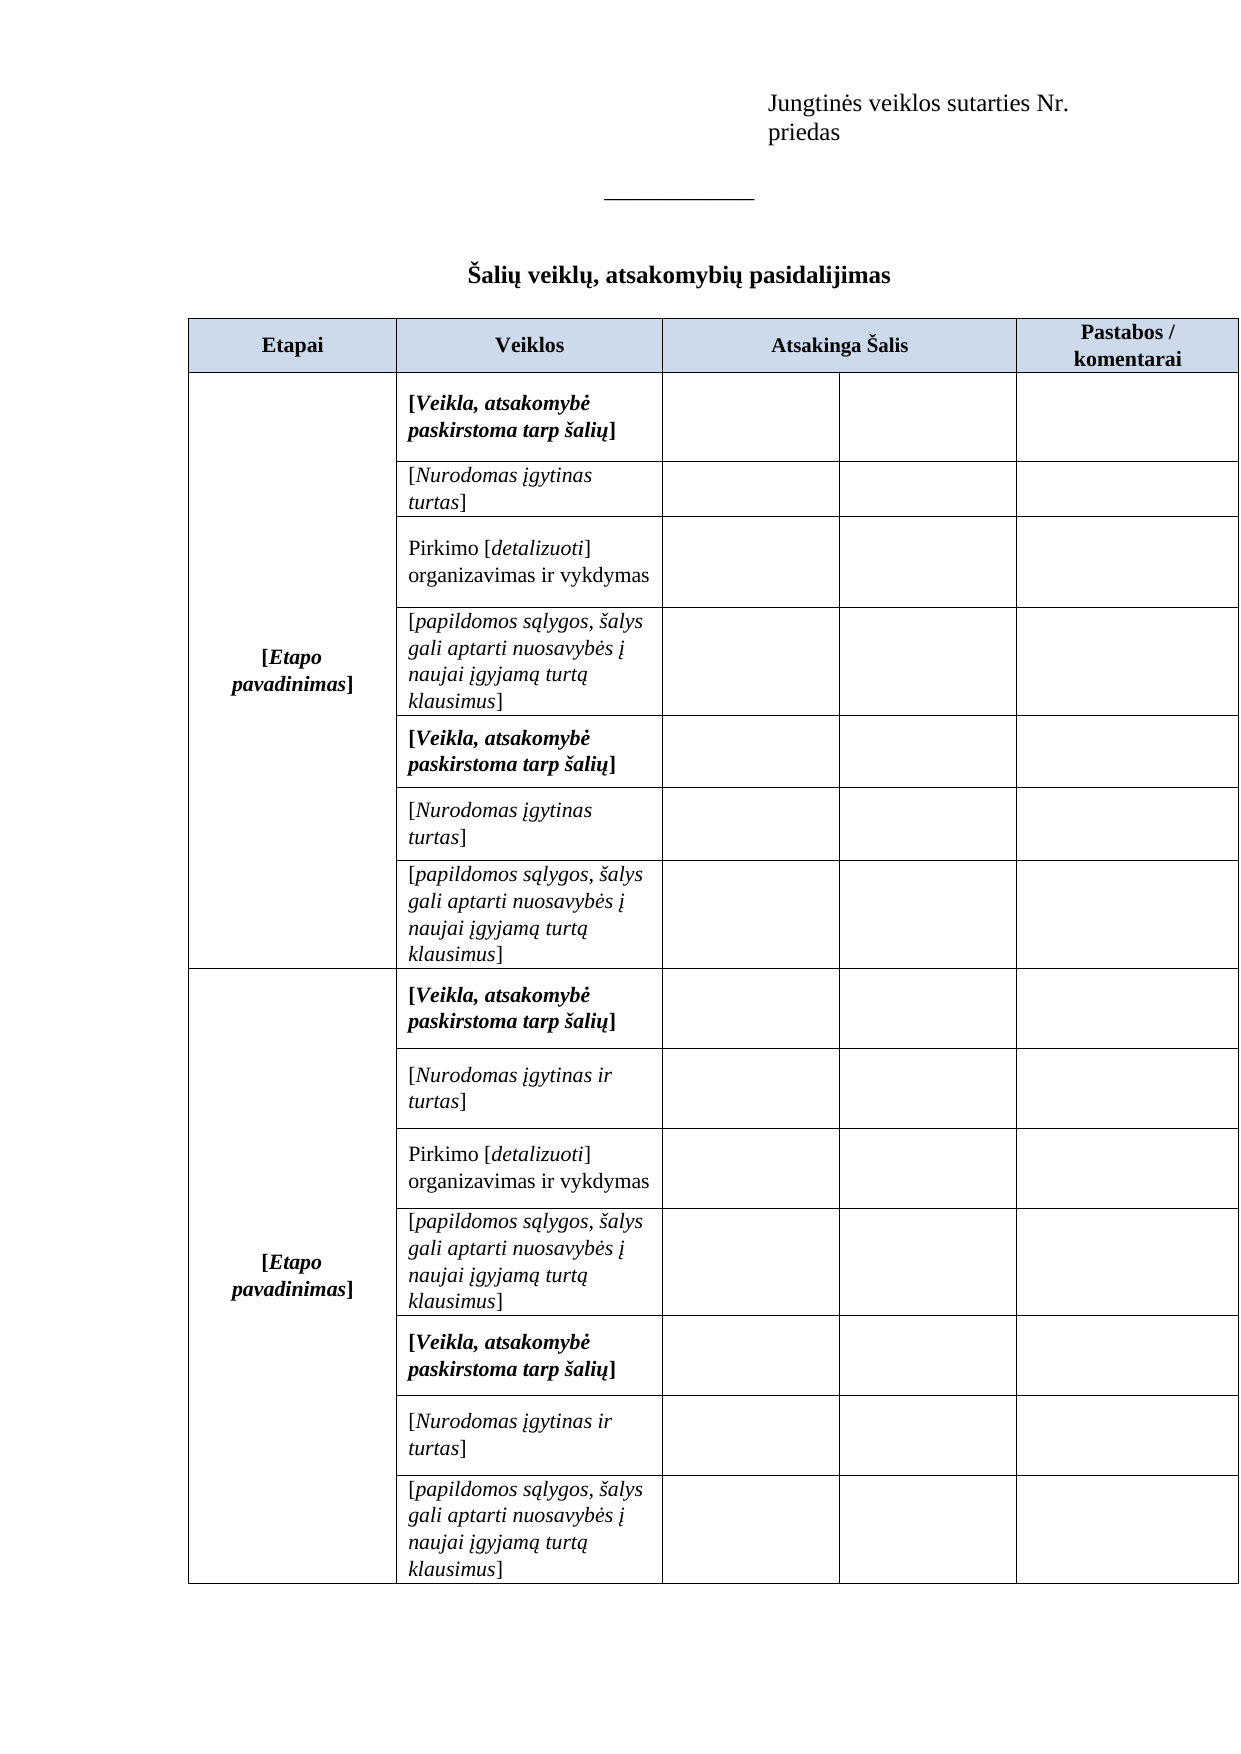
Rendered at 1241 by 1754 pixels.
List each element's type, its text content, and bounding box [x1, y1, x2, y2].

table_cell [1017, 1129, 1238, 1207]
table_cell [papildomos sąlygos, šalys gali aptarti nuosavybės į naujai įgyjamą turtą klausimus] [397, 1209, 662, 1315]
table_cell [663, 716, 839, 787]
text Jungtinės veiklos sutarties Nr. [177, 88, 1181, 117]
table_cell [Veikla, atsakomybė paskirstoma tarp šalių] [397, 1316, 662, 1395]
table_cell [663, 788, 839, 860]
table_cell [Nurodomas įgytinas ir turtas] [397, 1396, 662, 1475]
table_cell Pirkimo [detalizuoti] organizavimas ir vykdymas [397, 1129, 662, 1207]
table_cell [663, 969, 839, 1048]
table_cell [663, 861, 839, 968]
table_cell [840, 1129, 1016, 1207]
table_cell [663, 608, 839, 715]
table_cell [1017, 1209, 1238, 1315]
table_cell [840, 861, 1016, 968]
table_header Pastabos / komentarai [1017, 319, 1238, 372]
table_cell [Nurodomas įgytinas ir turtas] [397, 1049, 662, 1128]
table_cell [663, 1209, 839, 1315]
table_cell [663, 1476, 839, 1583]
text ____________ [177, 174, 1181, 203]
table_cell [663, 1129, 839, 1207]
table_cell [Veikla, atsakomybė paskirstoma tarp šalių] [397, 969, 662, 1048]
table_cell [1017, 969, 1238, 1048]
table_cell [840, 608, 1016, 715]
text Šalių veiklų, atsakomybių pasidalijimas [177, 260, 1181, 289]
table_header Atsakinga Šalis [663, 319, 1016, 372]
table_cell [papildomos sąlygos, šalys gali aptarti nuosavybės į naujai įgyjamą turtą klausimus] [397, 861, 662, 968]
table_cell [840, 969, 1016, 1048]
table_cell [840, 716, 1016, 787]
table_cell Pirkimo [detalizuoti] organizavimas ir vykdymas [397, 517, 662, 607]
table_cell [663, 373, 839, 461]
table_cell [1017, 608, 1238, 715]
table_cell [840, 788, 1016, 860]
table_cell [papildomos sąlygos, šalys gali aptarti nuosavybės į naujai įgyjamą turtą klausimus] [397, 608, 662, 715]
table_cell [840, 462, 1016, 516]
table_cell [1017, 1476, 1238, 1583]
table_cell [840, 373, 1016, 461]
table_cell [840, 1209, 1016, 1315]
table_cell [840, 1476, 1016, 1583]
table_header Veiklos [397, 319, 662, 372]
table_cell [663, 1396, 839, 1475]
table_cell [1017, 1316, 1238, 1395]
table_cell [1017, 1396, 1238, 1475]
table_cell [1017, 462, 1238, 516]
table_cell [1017, 517, 1238, 607]
table_cell [Nurodomas įgytinas turtas] [397, 788, 662, 860]
table_cell [Nurodomas įgytinas turtas] [397, 462, 662, 516]
table_cell [840, 517, 1016, 607]
table_cell [papildomos sąlygos, šalys gali aptarti nuosavybės į naujai įgyjamą turtą klausimus] [397, 1476, 662, 1583]
table_cell [1017, 373, 1238, 461]
table_cell [663, 517, 839, 607]
table_cell [Etapo pavadinimas] [189, 373, 396, 968]
table_cell [663, 1316, 839, 1395]
table_cell [1017, 1049, 1238, 1128]
table_cell [663, 462, 839, 516]
table_cell [840, 1316, 1016, 1395]
table_cell [Veikla, atsakomybė paskirstoma tarp šalių] [397, 373, 662, 461]
table_cell [Etapo pavadinimas] [189, 969, 396, 1583]
table_cell [1017, 788, 1238, 860]
text priedas [177, 117, 1181, 145]
table_cell [Veikla, atsakomybė paskirstoma tarp šalių] [397, 716, 662, 787]
table_cell [840, 1396, 1016, 1475]
table_header Etapai [189, 319, 396, 372]
table_cell [1017, 861, 1238, 968]
table_cell [1017, 716, 1238, 787]
table_cell [840, 1049, 1016, 1128]
table_cell [663, 1049, 839, 1128]
